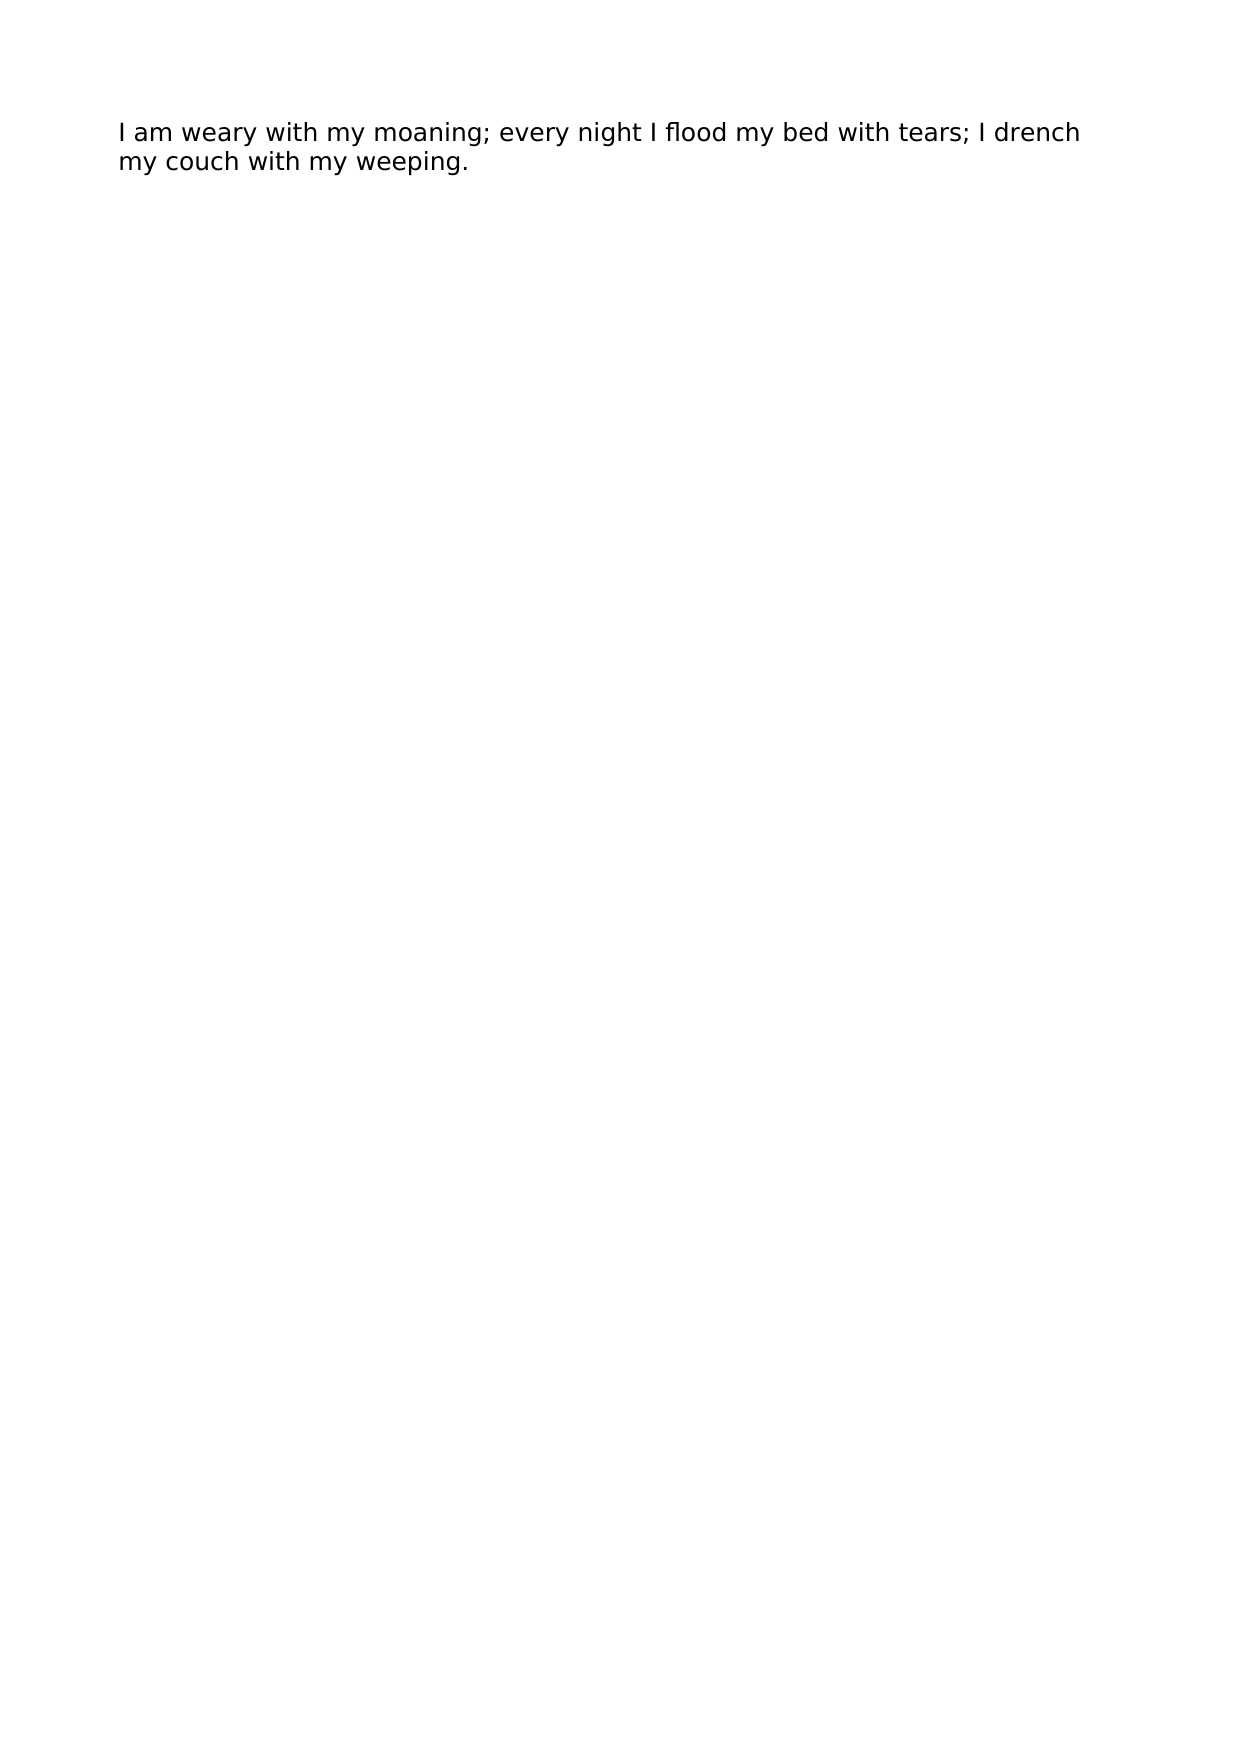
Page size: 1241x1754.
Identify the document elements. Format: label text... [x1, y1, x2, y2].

text I am weary with my moaning; every night I flood my bed with tears; I drench my couch with my weeping. [118, 118, 1122, 176]
